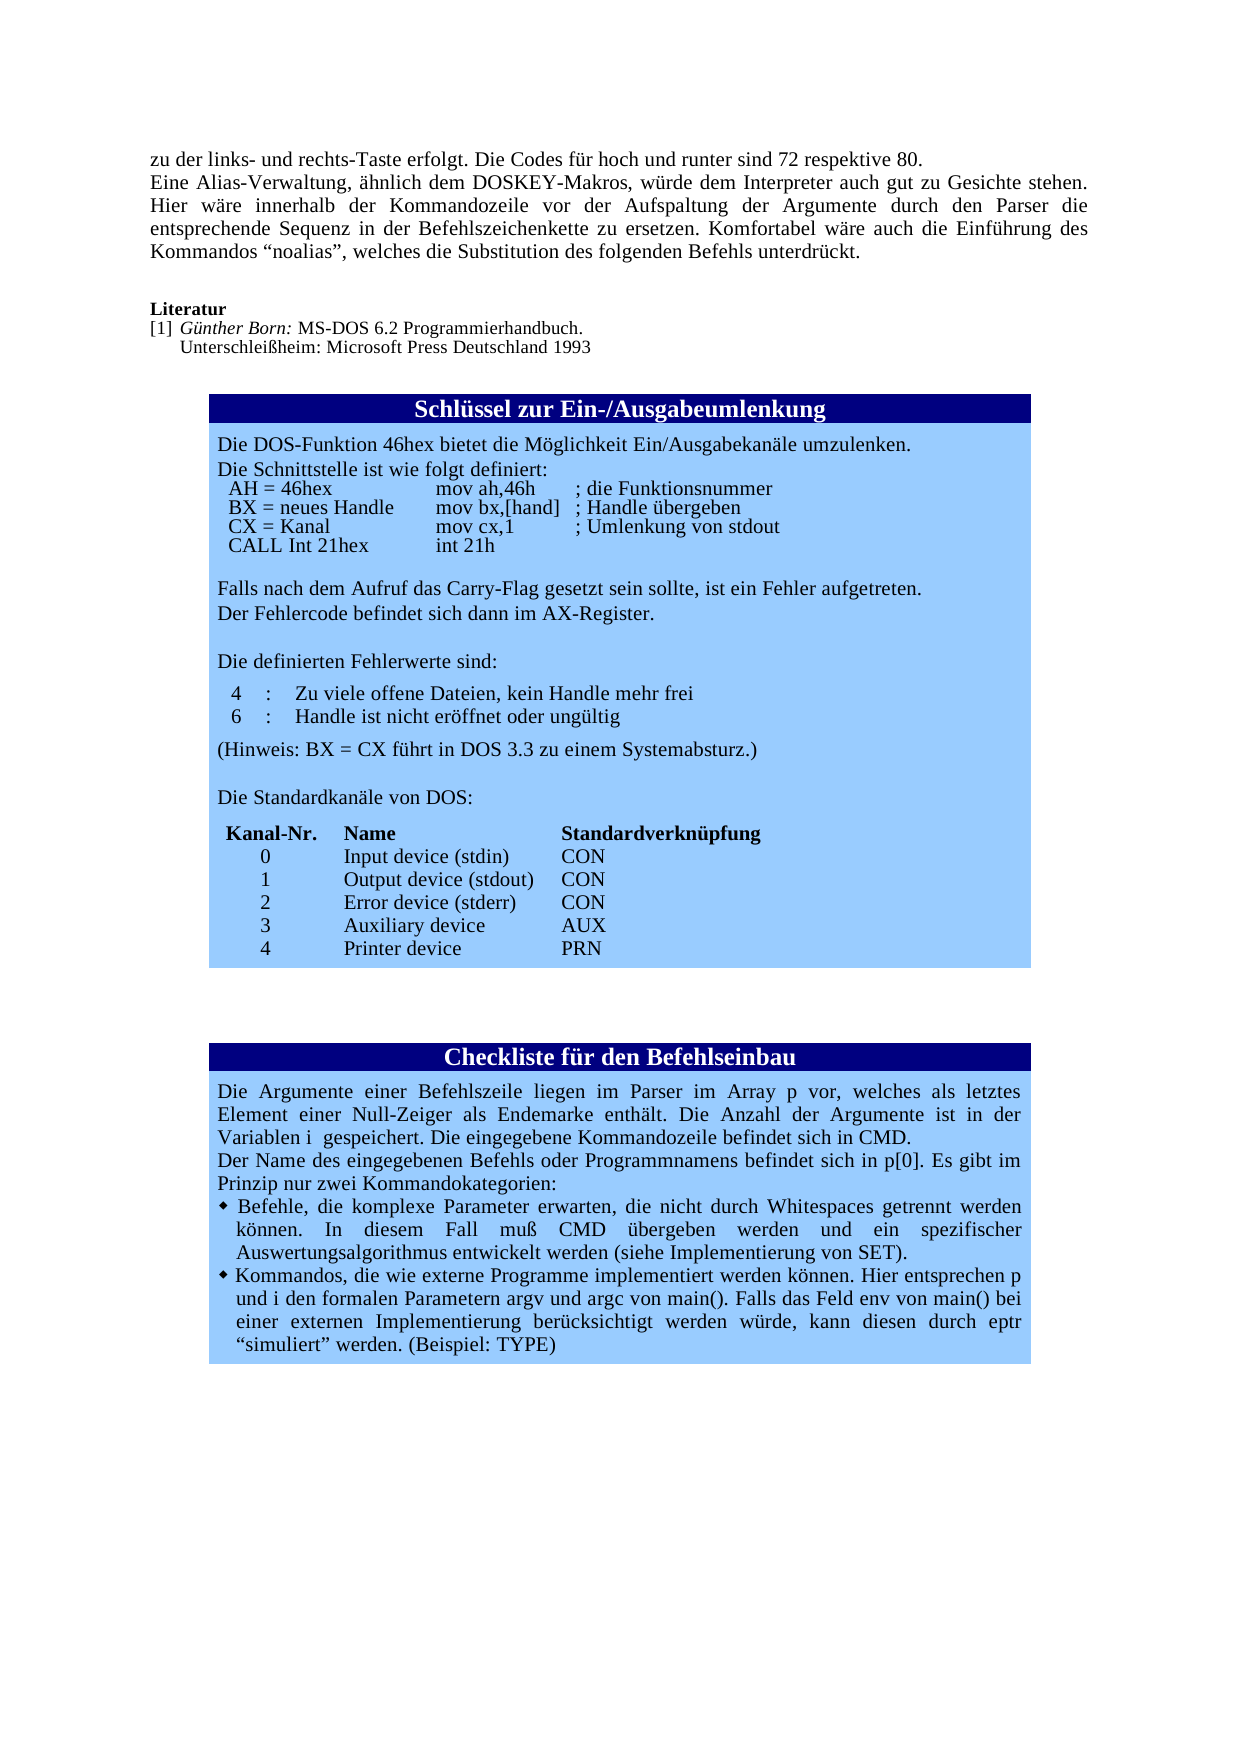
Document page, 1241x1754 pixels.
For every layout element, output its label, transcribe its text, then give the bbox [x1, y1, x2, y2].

text Die Argumente einer Befehlszeile liegen im Parser im Array p vor, welches als letztes Element einer Null-Zeiger als Endemarke enthält. Die Anzahl der Argumente ist in der Variablen i gespeichert. Die eingegebene Kommandozeile befindet sich in CMD. [214, 1077, 1026, 1140]
text  Befehle, die komplexe Parameter erwarten, die nicht durch Whitespaces getrennt werden können. In diesem Fall muß CMD übergeben werden und ein spezifischer Auswertungsalgorithmus entwickelt werden (siehe Implementierung von SET). [214, 1186, 1026, 1256]
text Die DOS-Funktion 46hex bietet die Möglichkeit Ein/Ausgabekanäle umzulenken. [214, 428, 1026, 448]
text Literatur [150, 299, 1090, 319]
text Checkliste für den Befehlseinbau [209, 1043, 1031, 1071]
text 3 Auxiliary device AUX [214, 906, 1026, 929]
text 1 Output device (stdout) CON [214, 860, 1026, 883]
text Kanal-Nr. Name Standardverknüpfung [214, 814, 1026, 837]
text 6 : Handle ist nicht eröffnet oder ungültig [214, 697, 1026, 720]
text (Hinweis: BX = CX führt in DOS 3.3 zu einem Systemabsturz.) [214, 729, 1026, 752]
text Die definierten Fehlerwerte sind: [214, 641, 1026, 664]
text 4 : Zu viele offene Dateien, kein Handle mehr frei [214, 674, 1026, 697]
text Schlüssel zur Ein-/Ausgabeumlenkung [209, 394, 1031, 423]
text [1] Günther Born: MS-DOS 6.2 Programmierhandbuch. [150, 319, 1090, 338]
text Eine Alias-Verwaltung, ähnlich dem DOSKEY-Makros, würde dem Interpreter auch gut zu Gesichte stehen. Hier wäre innerhalb der Kommandozeile vor der Aufspaltung der Argumente durch den Parser die entsprechende Sequenz in der Befehlszeichenkette zu ersetzen. Komfortabel wäre auch die Einführung des Kommandos “noalias”, welches die Substitution des folgenden Befehls unterdrückt. [150, 171, 1090, 263]
text  Kommandos, die wie externe Programme implementiert werden können. Hier entsprechen p und i den formalen Parametern argv und argc von main(). Falls das Feld env von main() bei einer externen Implementierung berücksichtigt werden würde, kann diesen durch eptr “simuliert” werden. (Beispiel: TYPE) [214, 1256, 1026, 1359]
text CX = Kanal mov cx,1 ; Umlenkung von stdout [214, 510, 1026, 529]
text 2 Error device (stderr) CON [214, 883, 1026, 906]
text Der Name des eingegebenen Befehls oder Programmnamens befindet sich in p[0]. Es gibt im Prinzip nur zwei Kommandokategorien: [214, 1140, 1026, 1186]
text Die Schnittstelle ist wie folgt definiert: [214, 448, 1026, 473]
text 0 Input device (stdin) CON [214, 837, 1026, 860]
text zu der links- und rechts-Taste erfolgt. Die Codes für hoch und runter sind 72 respektive 80. [150, 148, 1090, 171]
text Die Standardkanäle von DOS: [214, 775, 1026, 800]
text Der Fehlercode befindet sich dann im AX-Register. [214, 591, 1026, 616]
text Unterschleißheim: Microsoft Press Deutschland 1993 [150, 338, 1090, 357]
text CALL Int 21hex int 21h [214, 529, 1026, 548]
text 4 Printer device PRN [214, 929, 1026, 963]
text AH = 46hex mov ah,46h ; die Funktionsnummer [214, 473, 1026, 491]
text BX = neues Handle mov bx,[hand] ; Handle übergeben [214, 491, 1026, 510]
text Falls nach dem Aufruf das Carry-Flag gesetzt sein sollte, ist ein Fehler aufgetreten. [214, 566, 1026, 591]
